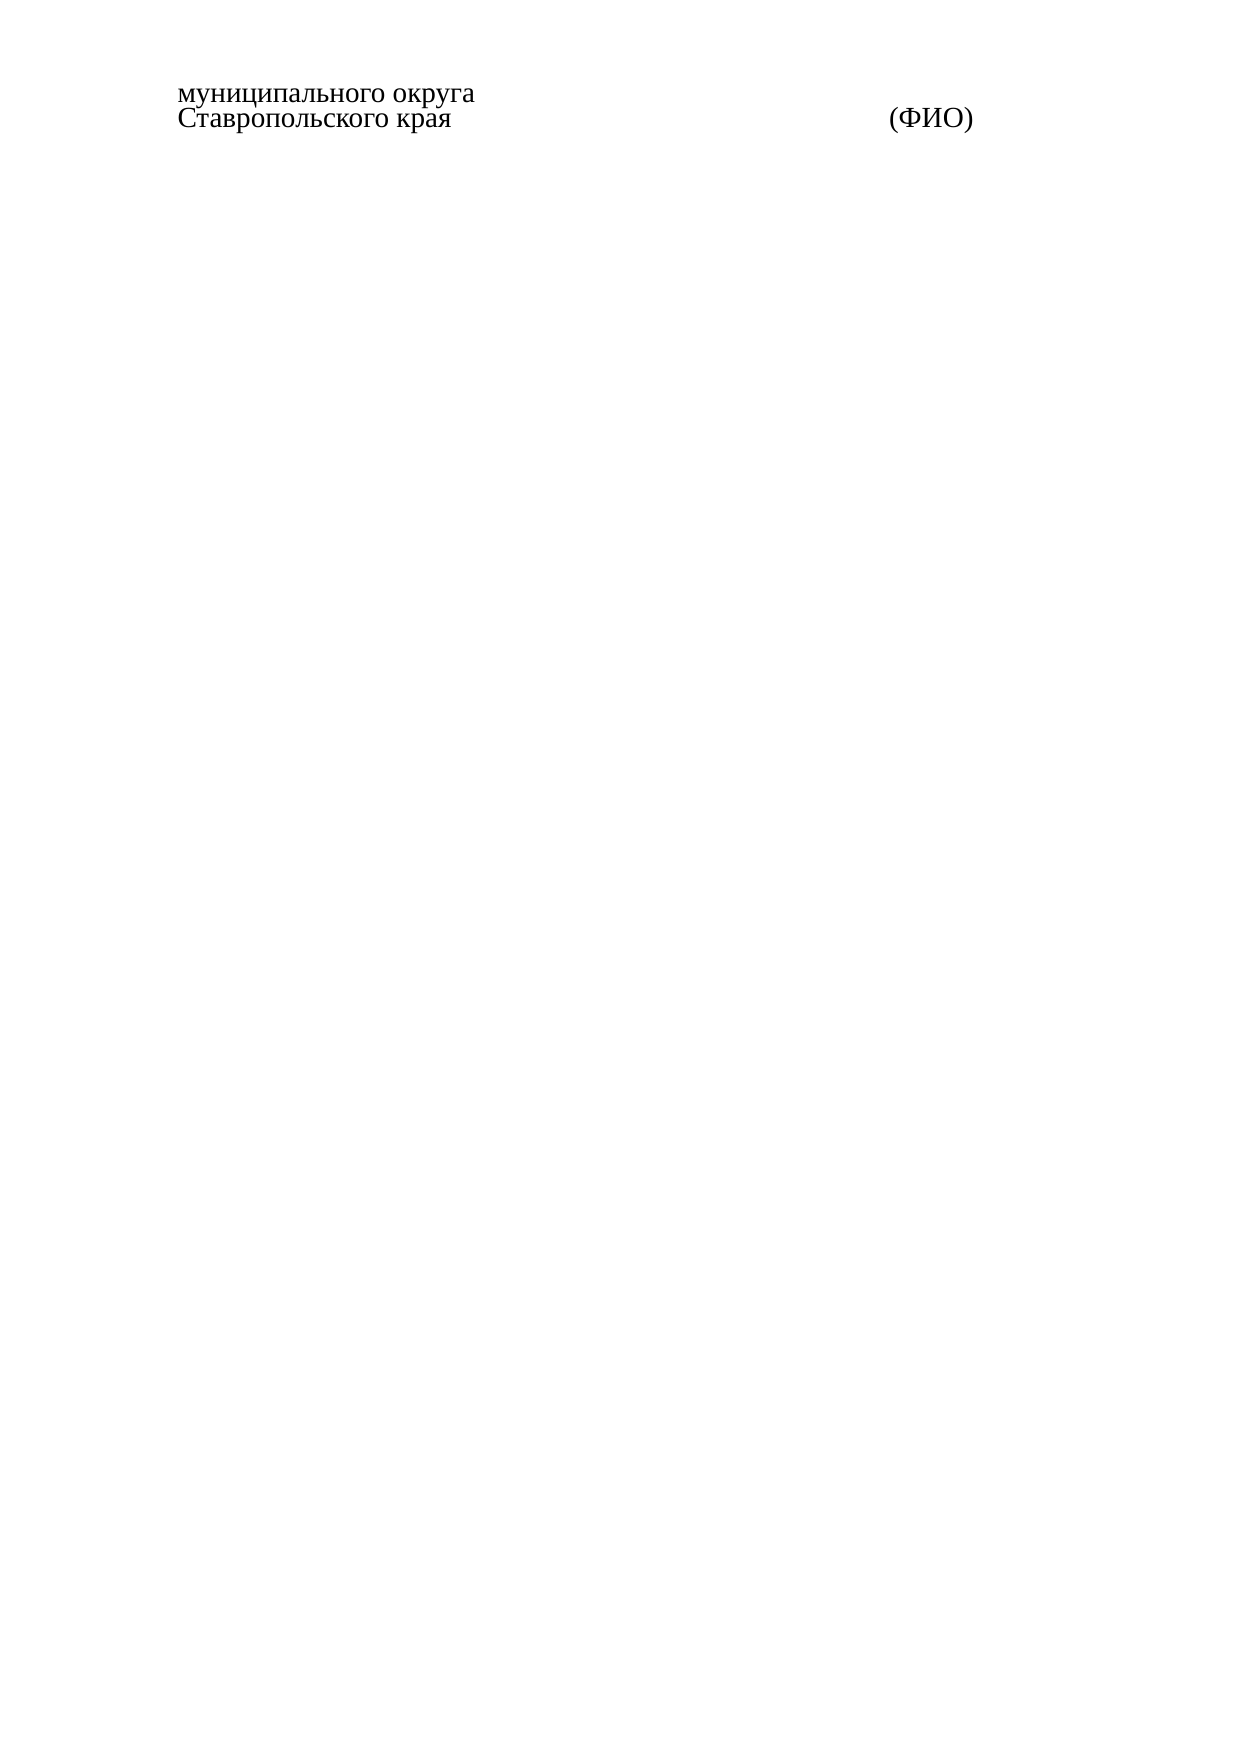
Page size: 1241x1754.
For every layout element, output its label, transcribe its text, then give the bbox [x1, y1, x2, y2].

text Ставропольского края (ФИО) [893, 108, 1152, 133]
text муниципального округа [177, 83, 1152, 108]
text Ставропольского края (ФИО) [177, 108, 896, 133]
